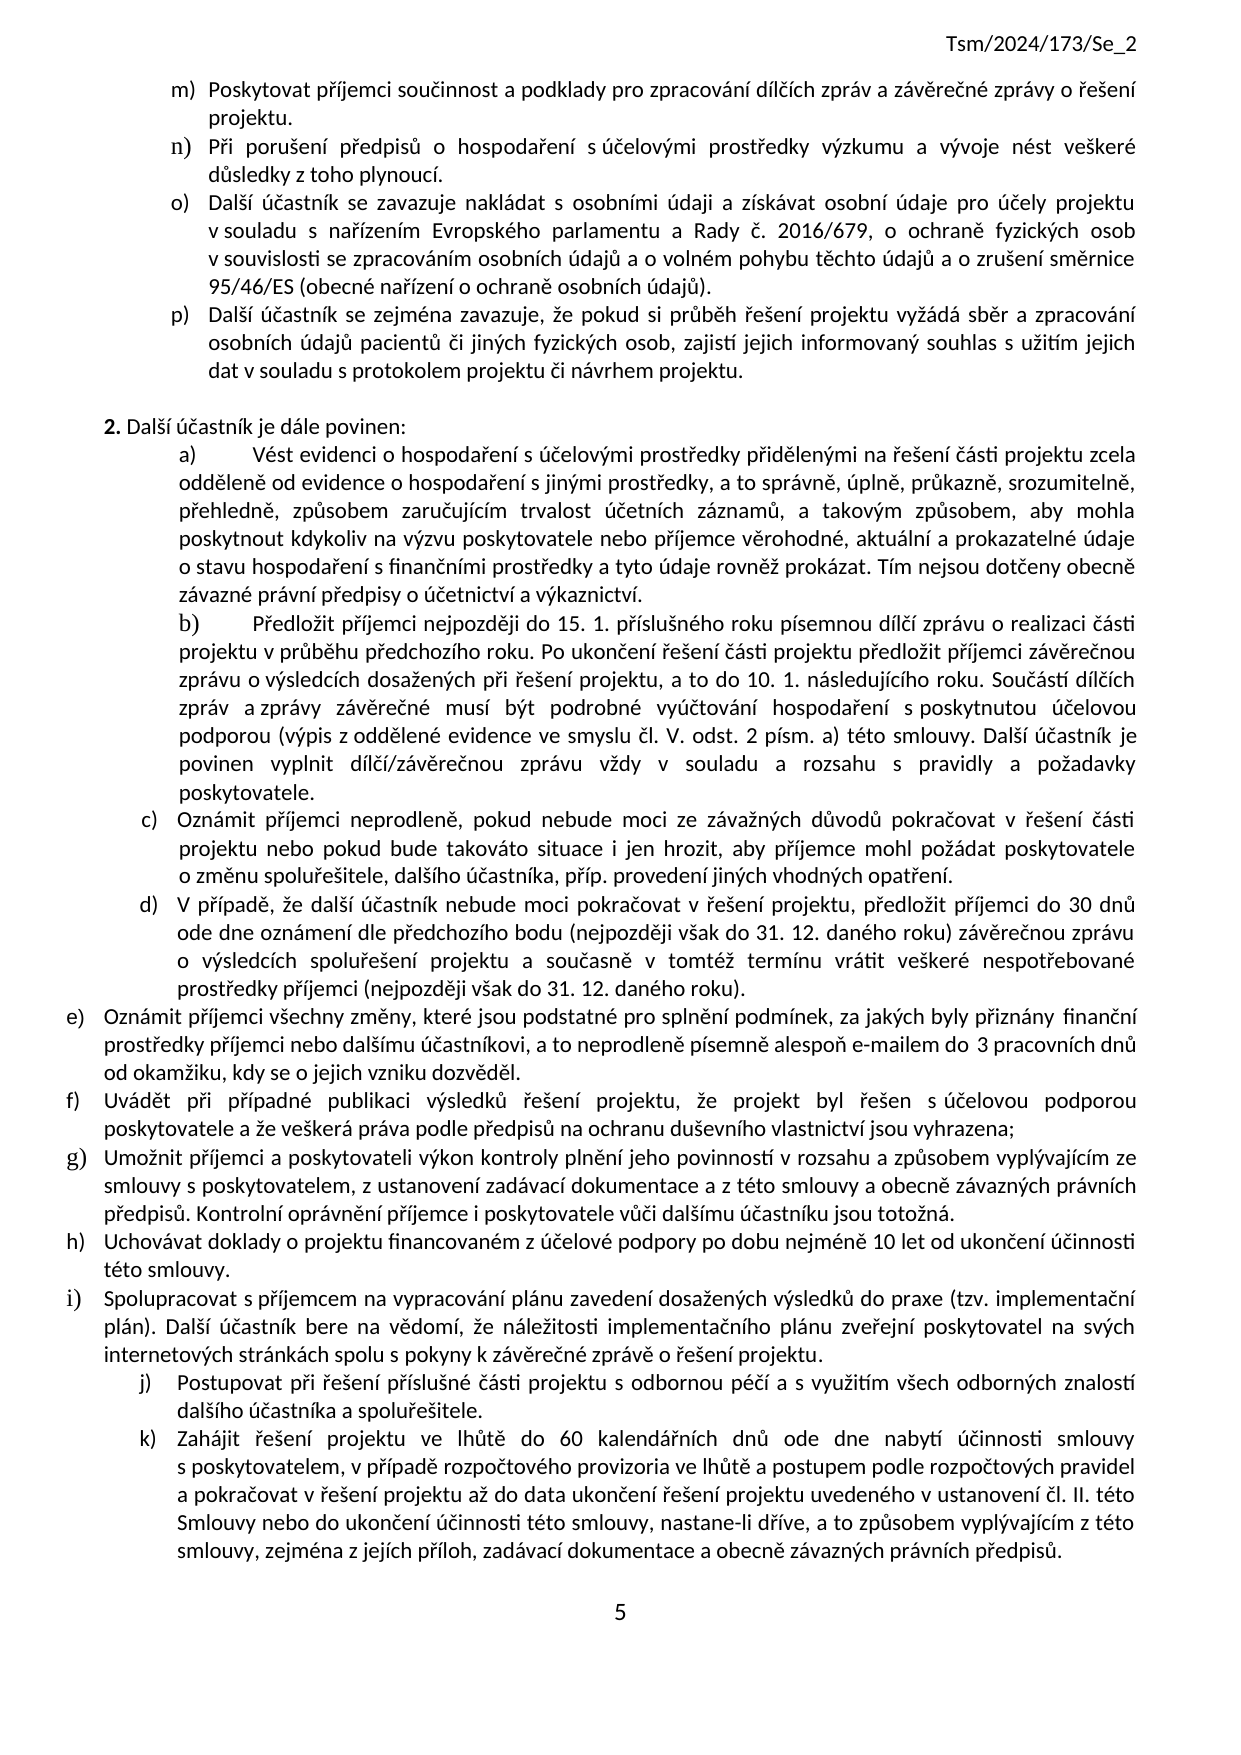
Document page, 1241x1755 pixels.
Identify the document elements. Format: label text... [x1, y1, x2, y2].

list Poskytovat příjemci součinnost a podklady pro zpracování dílčích zpráv a závěrečné zprávy o řešení projektu. [171, 75, 1137, 131]
list Oznámit příjemci neprodleně, pokud nebude moci ze závažných důvodů pokračovat v řešení části projektu nebo pokud bude takováto situace i jen hrozit, aby příjemce mohl požádat poskytovatele o změnu spoluřešitele, dalšího účastníka, příp. provedení jiných vhodných opatření. [141, 806, 1137, 890]
list Předložit příjemci nejpozději do 15. 1. příslušného roku písemnou dílčí zprávu o realizaci části projektu v průběhu předchozího roku. Po ukončení řešení části projektu předložit příjemci závěrečnou zprávu o výsledcích dosažených při řešení projektu, a to do 10. 1. následujícího roku. Součástí dílčích zpráv a zprávy závěrečné musí být podrobné vyúčtování hospodaření s poskytnutou účelovou podporou (výpis z oddělené evidence ve smyslu čl. V. odst. 2 písm. a) této smlouvy. Další účastník je povinen vyplnit dílčí/závěrečnou zprávu vždy v souladu a rozsahu s pravidly a požadavky poskytovatele. [178, 608, 1137, 806]
list Postupovat při řešení příslušné části projektu s odbornou péčí a s využitím všech odborných znalostí dalšího účastníka a spoluřešitele. [139, 1368, 1137, 1424]
list Oznámit příjemci všechny změny, které jsou podstatné pro splnění podmínek, za jakých byly přiznány finanční prostředky příjemci nebo dalšímu účastníkovi, a to neprodleně písemně alespoň e-mailem do 3 pracovních dnů od okamžiku, kdy se o jejich vzniku dozvěděl. [66, 1002, 1137, 1086]
list Další účastník se zavazuje nakládat s osobními údaji a získávat osobní údaje pro účely projektu v souladu s nařízením Evropského parlamentu a Rady č. 2016/679, o ochraně fyzických osob v souvislosti se zpracováním osobních údajů a o volném pohybu těchto údajů a o zrušení směrnice 95/46/ES (obecné nařízení o ochraně osobních údajů). [171, 188, 1137, 300]
list Uvádět při případné publikaci výsledků řešení projektu, že projekt byl řešen s účelovou podporou poskytovatele a že veškerá práva podle předpisů na ochranu duševního vlastnictví jsou vyhrazena; [66, 1086, 1137, 1142]
list Spolupracovat s příjemcem na vypracování plánu zavedení dosažených výsledků do praxe (tzv. implementační plán). Další účastník bere na vědomí, že náležitosti implementačního plánu zveřejní poskytovatel na svých internetových stránkách spolu s pokyny k závěrečné zprávě o řešení projektu. [66, 1283, 1137, 1368]
list Další účastník se zejména zavazuje, že pokud si průběh řešení projektu vyžádá sběr a zpracování osobních údajů pacientů či jiných fyzických osob, zajistí jejich informovaný souhlas s užitím jejich dat v souladu s protokolem projektu či návrhem projektu. [171, 300, 1137, 384]
list Zahájit řešení projektu ve lhůtě do 60 kalendářních dnů ode dne nabytí účinnosti smlouvy s poskytovatelem, v případě rozpočtového provizoria ve lhůtě a postupem podle rozpočtových pravidel a pokračovat v řešení projektu až do data ukončení řešení projektu uvedeného v ustanovení čl. II. této Smlouvy nebo do ukončení účinnosti této smlouvy, nastane-li dříve, a to způsobem vyplývajícím z této smlouvy, zejména z jejích příloh, zadávací dokumentace a obecně závazných právních předpisů. [139, 1424, 1137, 1564]
list Při porušení předpisů o hospodaření s účelovými prostředky výzkumu a vývoje nést veškeré důsledky z toho plynoucí. [171, 131, 1137, 188]
list V případě, že další účastník nebude moci pokračovat v řešení projektu, předložit příjemci do 30 dnů ode dne oznámení dle předchozího bodu (nejpozději však do 31. 12. daného roku) závěrečnou zprávu o výsledcích spoluřešení projektu a současně v tomtéž termínu vrátit veškeré nespotřebované prostředky příjemci (nejpozději však do 31. 12. daného roku). [139, 890, 1137, 1002]
list Vést evidenci o hospodaření s účelovými prostředky přidělenými na řešení části projektu zcela odděleně od evidence o hospodaření s jinými prostředky, a to správně, úplně, průkazně, srozumitelně, přehledně, způsobem zaručujícím trvalost účetních záznamů, a takovým způsobem, aby mohla poskytnout kdykoliv na výzvu poskytovatele nebo příjemce věrohodné, aktuální a prokazatelné údaje o stavu hospodaření s finančními prostředky a tyto údaje rovněž prokázat. Tím nejsou dotčeny obecně závazné právní předpisy o účetnictví a výkaznictví. [178, 440, 1137, 608]
text 2. Další účastník je dále povinen: [103, 412, 1137, 440]
list Umožnit příjemci a poskytovateli výkon kontroly plnění jeho povinností v rozsahu a způsobem vyplývajícím ze smlouvy s poskytovatelem, z ustanovení zadávací dokumentace a z této smlouvy a obecně závazných právních předpisů. Kontrolní oprávnění příjemce i poskytovatele vůči dalšímu účastníku jsou totožná. [66, 1142, 1137, 1227]
list Uchovávat doklady o projektu financovaném z účelové podpory po dobu nejméně 10 let od ukončení účinnosti této smlouvy. [66, 1227, 1137, 1283]
